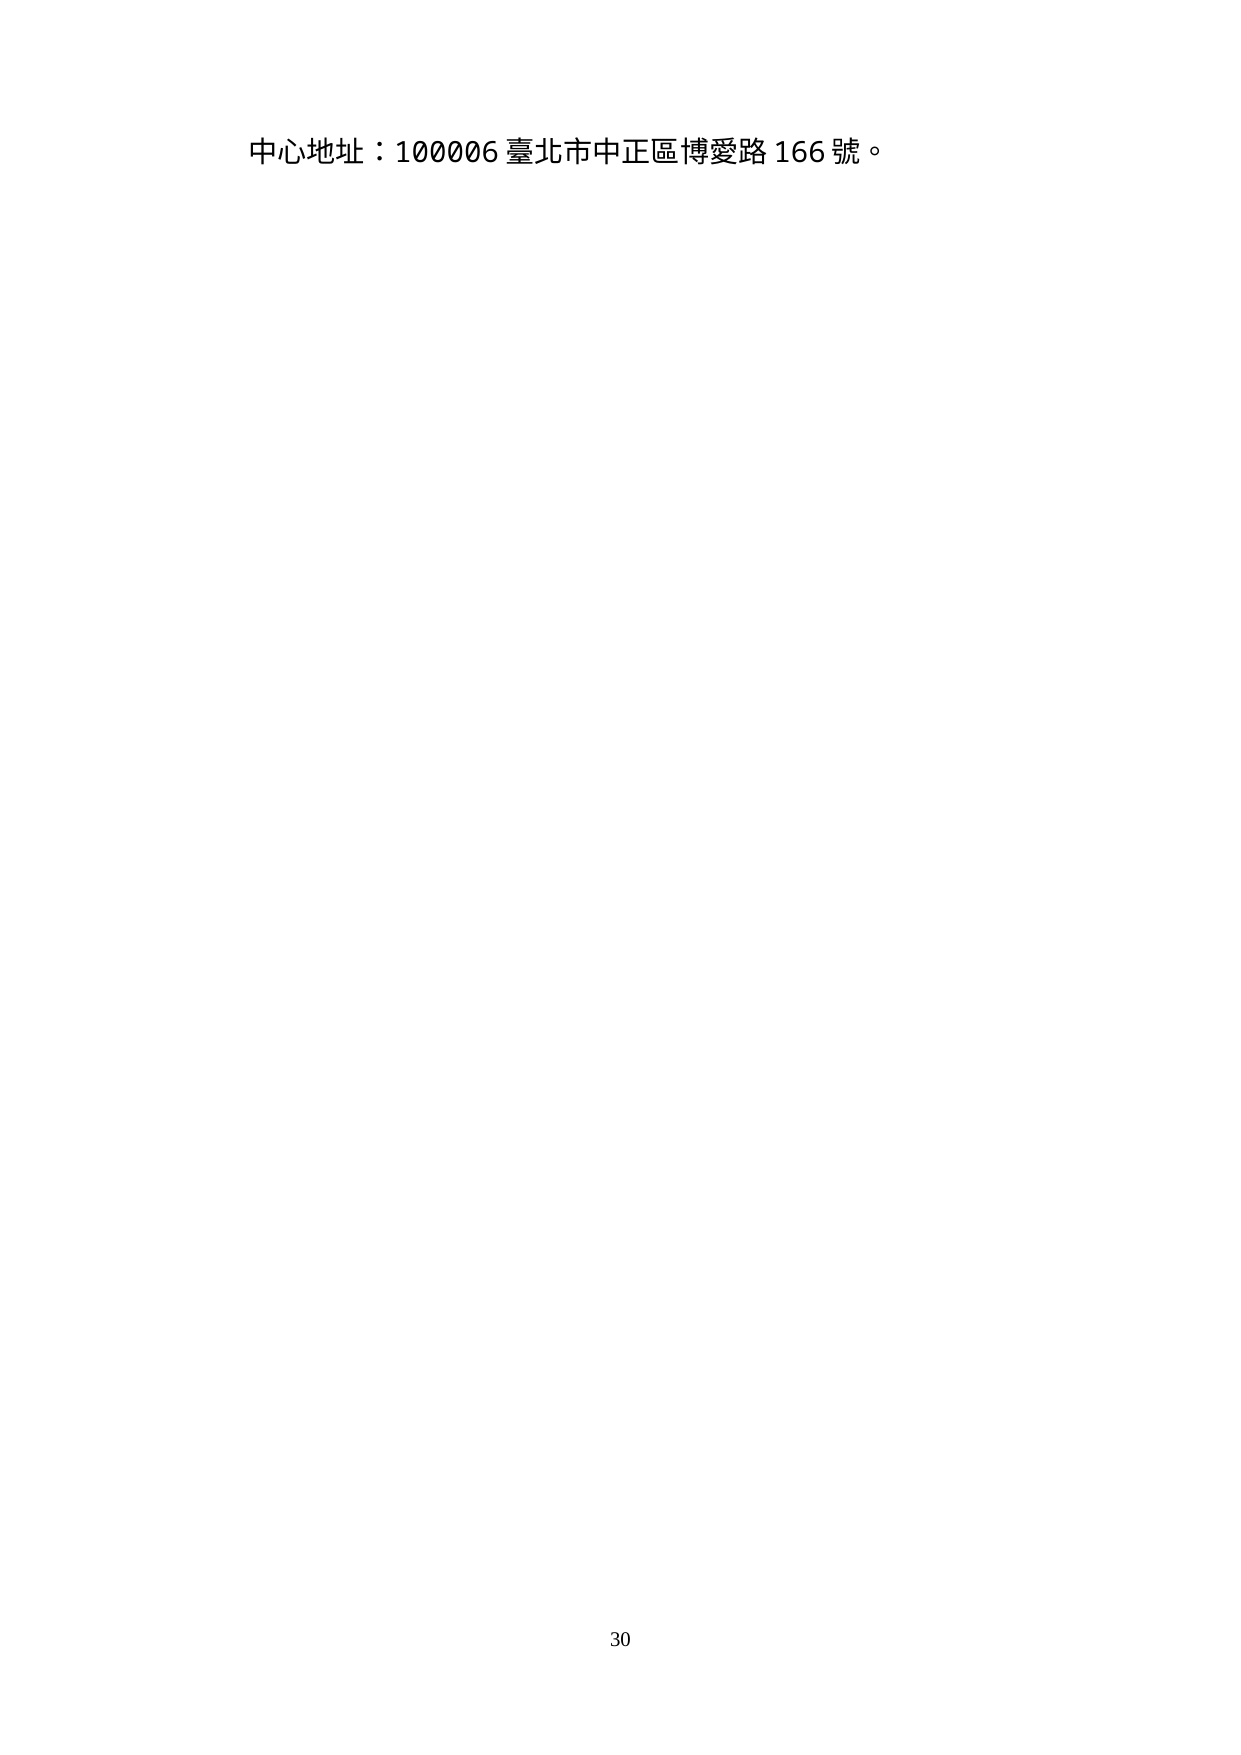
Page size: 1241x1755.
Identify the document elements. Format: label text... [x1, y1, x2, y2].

list 中心地址：100006臺北市中正區博愛路166號。 [130, 108, 1110, 170]
